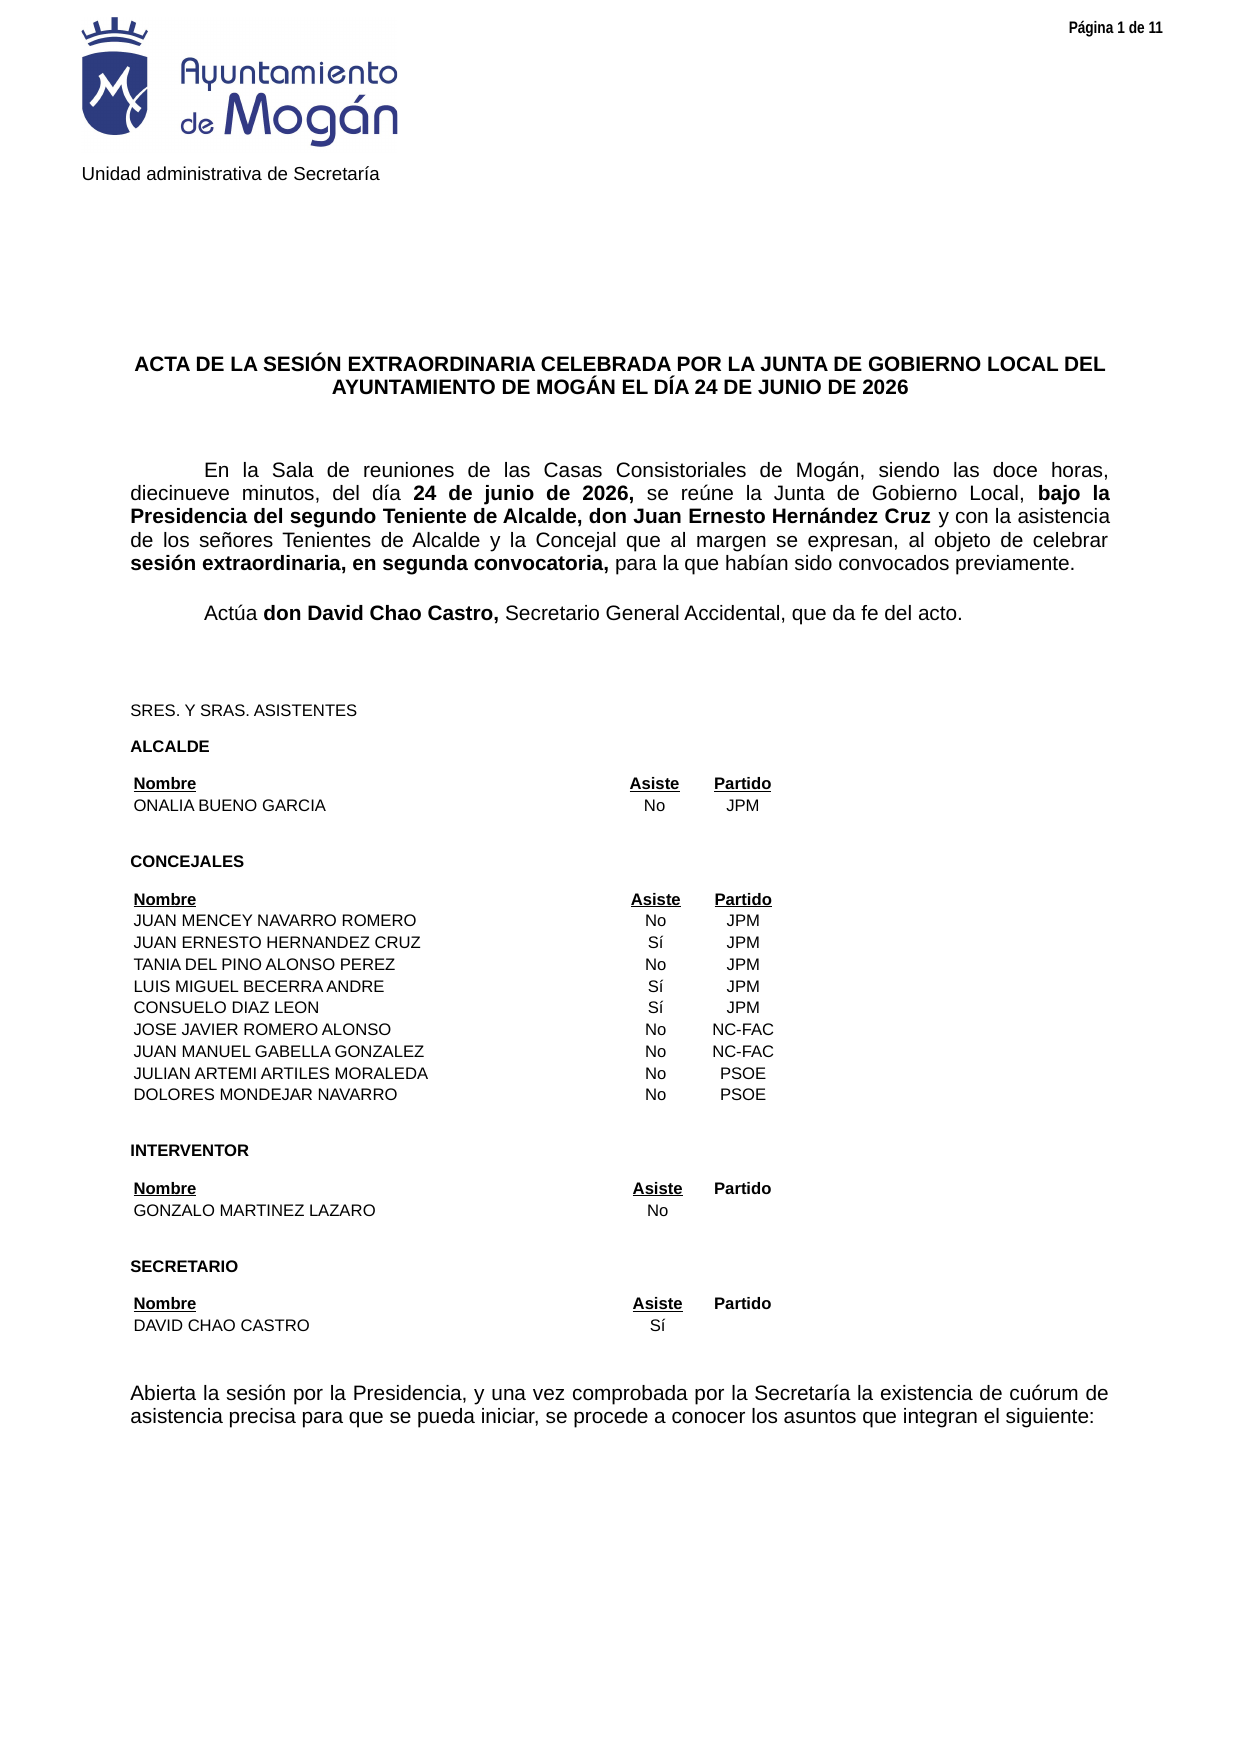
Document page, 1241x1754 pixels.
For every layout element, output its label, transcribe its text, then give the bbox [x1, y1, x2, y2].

table_cell No [619, 910, 692, 932]
text ALCALDE [130, 737, 1110, 756]
table_cell PSOE [692, 1063, 794, 1084]
table_cell JPM [692, 997, 794, 1019]
text CONCEJALES [130, 852, 1110, 871]
table_cell Sí [622, 1315, 693, 1336]
table_cell No [622, 1199, 693, 1221]
text Abierta la sesión por la Presidencia, y una vez comprobada por la Secretaría la existencia de cuórum de asistencia precisa para que se pueda iniciar, se procede a conocer los asuntos que integran el siguiente: [130, 1382, 1110, 1428]
table_header Nombre [132, 1293, 622, 1314]
table_header Partido [693, 1178, 793, 1199]
table_header Asiste [622, 1178, 693, 1199]
table_cell JULIAN ARTEMI ARTILES MORALEDA [132, 1063, 619, 1084]
table_header Nombre [132, 1178, 622, 1199]
table_cell No [619, 954, 692, 975]
table_cell JUAN MENCEY NAVARRO ROMERO [132, 910, 619, 932]
table_cell Sí [619, 932, 692, 953]
table_cell ONALIA BUENO GARCIA [132, 795, 616, 817]
table_cell No [619, 1041, 692, 1062]
table_header Nombre [132, 888, 619, 910]
table_cell GONZALO MARTINEZ LAZARO [132, 1199, 622, 1221]
text SECRETARIO [130, 1257, 1110, 1276]
table_cell No [619, 1019, 692, 1041]
table_cell No [616, 795, 693, 817]
table_cell JPM [693, 795, 793, 817]
table_header Asiste [622, 1293, 693, 1314]
table_cell [693, 1315, 793, 1336]
table_cell DAVID CHAO CASTRO [132, 1315, 622, 1336]
table_cell JUAN MANUEL GABELLA GONZALEZ [132, 1041, 619, 1062]
table_cell [693, 1199, 793, 1221]
table_header Nombre [132, 773, 616, 795]
text INTERVENTOR [130, 1142, 1110, 1160]
table_header Partido [692, 888, 794, 910]
table_header Asiste [616, 773, 693, 795]
table_cell JPM [692, 910, 794, 932]
table_header Partido [693, 773, 793, 795]
table_cell NC-FAC [692, 1019, 794, 1041]
table_cell Sí [619, 975, 692, 997]
table_header Asiste [619, 888, 692, 910]
table_cell JPM [692, 975, 794, 997]
table_cell Sí [619, 997, 692, 1019]
table_cell No [619, 1063, 692, 1084]
table_cell JPM [692, 954, 794, 975]
text ACTA DE LA SESIÓN EXTRAORDINARIA CELEBRADA POR LA JUNTA DE GOBIERNO LOCAL DEL AYUNTAMIENTO DE MOGÁN EL DÍA 24 DE JUNIO DE 2026 [130, 353, 1110, 399]
table_cell No [619, 1084, 692, 1106]
table_cell NC-FAC [692, 1041, 794, 1062]
table_cell TANIA DEL PINO ALONSO PEREZ [132, 954, 619, 975]
table_cell CONSUELO DIAZ LEON [132, 997, 619, 1019]
table_cell JOSE JAVIER ROMERO ALONSO [132, 1019, 619, 1041]
text Actúa don David Chao Castro, Secretario General Accidental, que da fe del acto. [130, 602, 1110, 625]
text En la Sala de reuniones de las Casas Consistoriales de Mogán, siendo las doce horas, diecinueve minutos, del día 24 de junio de 2026, se reúne la Junta de Gobierno Local, bajo la Presidencia del segundo Teniente de Alcalde, don Juan Ernesto Hernández Cruz y con la asistencia de los señores Tenientes de Alcalde y la Concejal que al margen se expresan, al objeto de celebrar sesión extraordinaria, en segunda convocatoria, para la que habían sido convocados previamente. [130, 458, 1110, 575]
table_cell PSOE [692, 1084, 794, 1106]
picture [81, 17, 398, 153]
text SRES. Y SRAS. ASISTENTES [130, 701, 1110, 720]
table_cell LUIS MIGUEL BECERRA ANDRE [132, 975, 619, 997]
table_header Partido [693, 1293, 793, 1314]
table_cell DOLORES MONDEJAR NAVARRO [132, 1084, 619, 1106]
table_cell JUAN ERNESTO HERNANDEZ CRUZ [132, 932, 619, 953]
table_cell JPM [692, 932, 794, 953]
